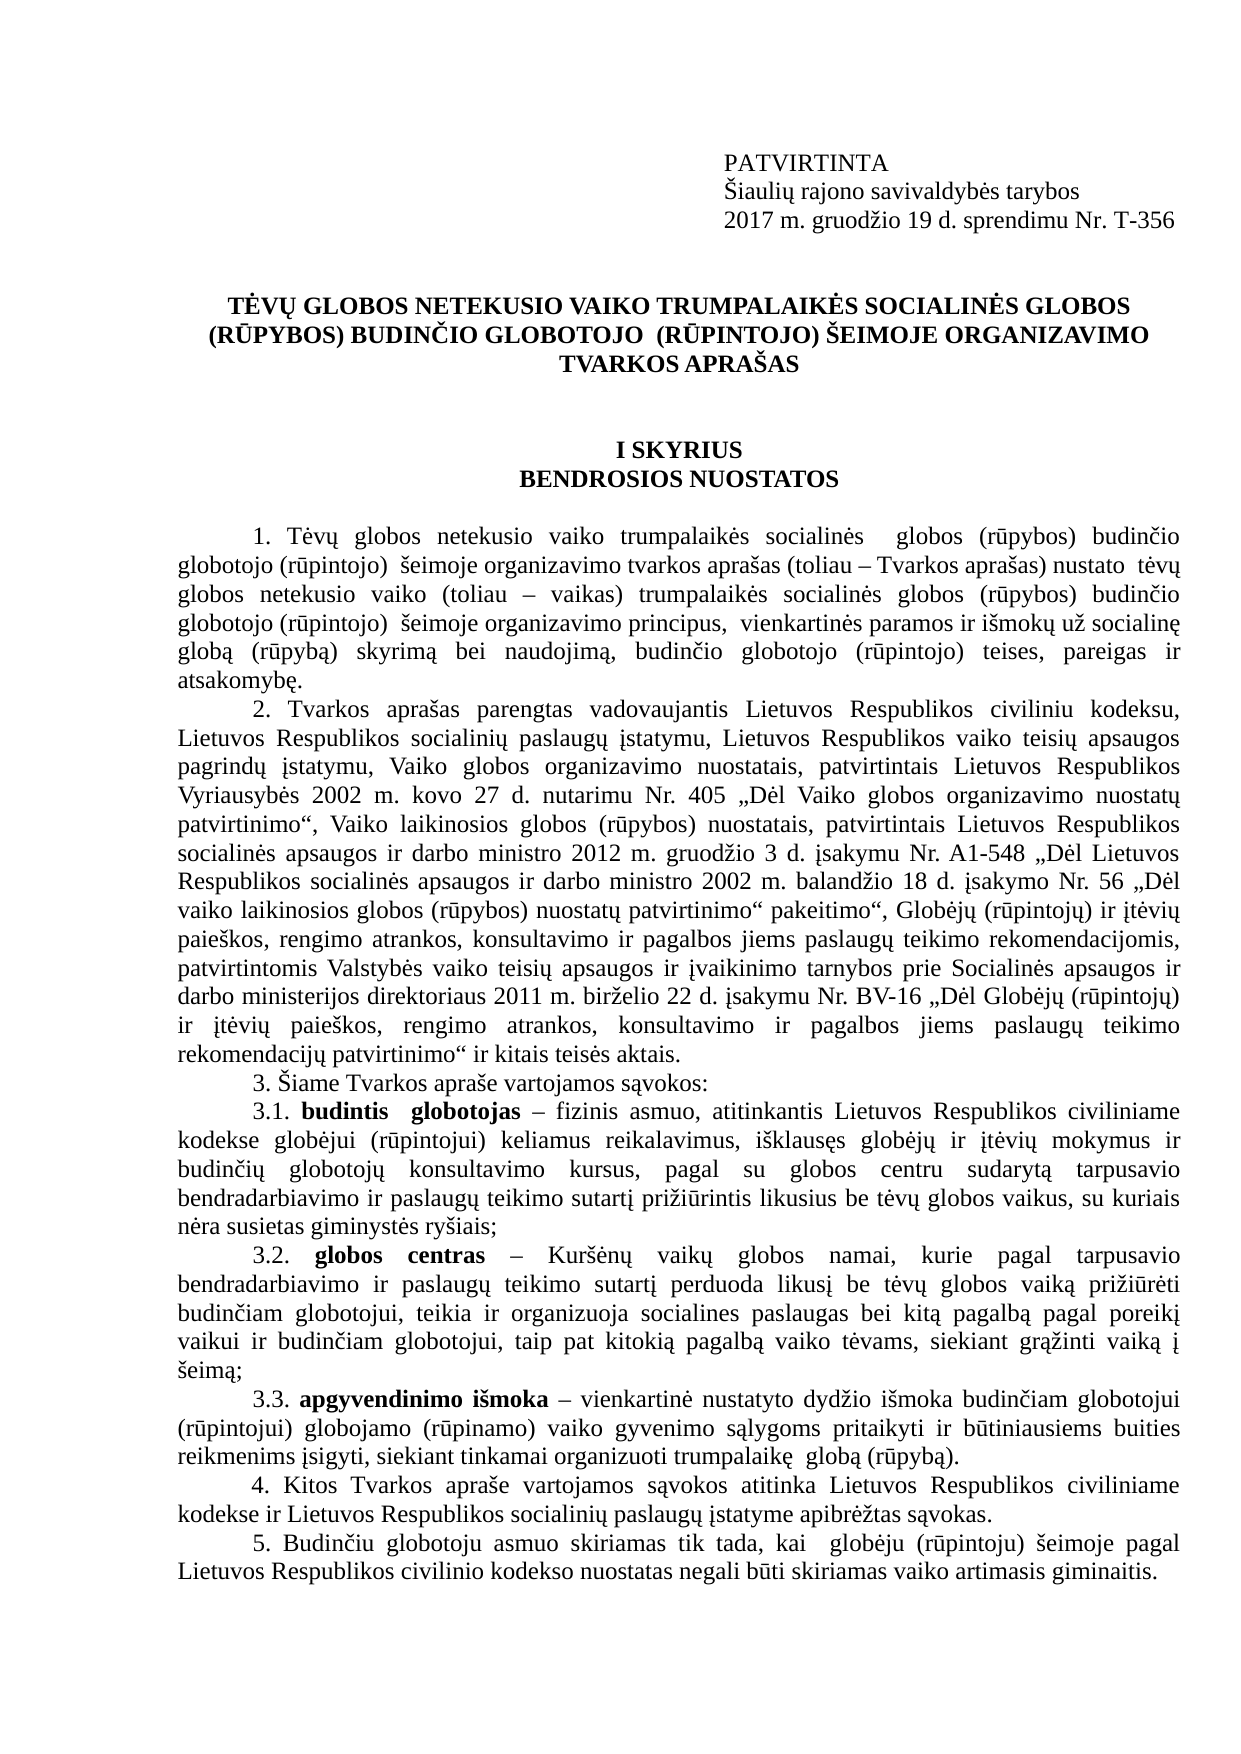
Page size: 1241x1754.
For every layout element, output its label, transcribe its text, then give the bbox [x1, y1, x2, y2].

text 4. Kitos Tvarkos apraše vartojamos sąvokos atitinka Lietuvos Respublikos civiliniame kodekse ir Lietuvos Respublikos socialinių paslaugų įstatyme apibrėžtas sąvokas. [177, 1470, 1181, 1528]
text 2017 m. gruodžio 19 d. sprendimu Nr. T-356 [723, 205, 1181, 234]
text TĖVŲ GLOBOS NETEKUSIO VAIKO TRUMPALAIKĖS SOCIALINĖS GLOBOS (RŪPYBOS) BUDINČIO GLOBOTOJO (RŪPINTOJO) ŠEIMOJE ORGANIZAVIMO TVARKOS APRAŠAS [177, 291, 1181, 378]
text I SKYRIUS [177, 435, 1181, 464]
text PATVIRTINTA [702, 148, 1181, 176]
text 5. Budinčiu globotoju asmuo skiriamas tik tada, kai globėju (rūpintoju) šeimoje pagal Lietuvos Respublikos civilinio kodekso nuostatas negali būti skiriamas vaiko artimasis giminaitis. [177, 1528, 1181, 1585]
text 2. Tvarkos aprašas parengtas vadovaujantis Lietuvos Respublikos civiliniu kodeksu, Lietuvos Respublikos socialinių paslaugų įstatymu, Lietuvos Respublikos vaiko teisių apsaugos pagrindų įstatymu, Vaiko globos organizavimo nuostatais, patvirtintais Lietuvos Respublikos Vyriausybės 2002 m. kovo 27 d. nutarimu Nr. 405 „Dėl Vaiko globos organizavimo nuostatų patvirtinimo“, Vaiko laikinosios globos (rūpybos) nuostatais, patvirtintais Lietuvos Respublikos socialinės apsaugos ir darbo ministro 2012 m. gruodžio 3 d. įsakymu Nr. A1-548 „Dėl Lietuvos Respublikos socialinės apsaugos ir darbo ministro 2002 m. balandžio 18 d. įsakymo Nr. 56 „Dėl vaiko laikinosios globos (rūpybos) nuostatų patvirtinimo“ pakeitimo“, Globėjų (rūpintojų) ir įtėvių paieškos, rengimo atrankos, konsultavimo ir pagalbos jiems paslaugų teikimo rekomendacijomis, patvirtintomis Valstybės vaiko teisių apsaugos ir įvaikinimo tarnybos prie Socialinės apsaugos ir darbo ministerijos direktoriaus 2011 m. birželio 22 d. įsakymu Nr. BV-16 „Dėl Globėjų (rūpintojų) ir įtėvių paieškos, rengimo atrankos, konsultavimo ir pagalbos jiems paslaugų teikimo rekomendacijų patvirtinimo“ ir kitais teisės aktais. [177, 694, 1181, 1068]
text BENDROSIOS NUOSTATOS [177, 464, 1181, 493]
text Šiaulių rajono savivaldybės tarybos [723, 176, 1181, 205]
text 3. Šiame Tvarkos apraše vartojamos sąvokos: [177, 1068, 1181, 1096]
text 1. Tėvų globos netekusio vaiko trumpalaikės socialinės globos (rūpybos) budinčio globotojo (rūpintojo) šeimoje organizavimo tvarkos aprašas (toliau – Tvarkos aprašas) nustato tėvų globos netekusio vaiko (toliau – vaikas) trumpalaikės socialinės globos (rūpybos) budinčio globotojo (rūpintojo) šeimoje organizavimo principus, vienkartinės paramos ir išmokų už socialinę globą (rūpybą) skyrimą bei naudojimą, budinčio globotojo (rūpintojo) teises, pareigas ir atsakomybę. [177, 521, 1181, 694]
text 3.1. budintis globotojas – fizinis asmuo, atitinkantis Lietuvos Respublikos civiliniame kodekse globėjui (rūpintojui) keliamus reikalavimus, išklausęs globėjų ir įtėvių mokymus ir budinčių globotojų konsultavimo kursus, pagal su globos centru sudarytą tarpusavio bendradarbiavimo ir paslaugų teikimo sutartį prižiūrintis likusius be tėvų globos vaikus, su kuriais nėra susietas giminystės ryšiais; [177, 1096, 1181, 1240]
text 3.2. globos centras – Kuršėnų vaikų globos namai, kurie pagal tarpusavio bendradarbiavimo ir paslaugų teikimo sutartį perduoda likusį be tėvų globos vaiką prižiūrėti budinčiam globotojui, teikia ir organizuoja socialines paslaugas bei kitą pagalbą pagal poreikį vaikui ir budinčiam globotojui, taip pat kitokią pagalbą vaiko tėvams, siekiant grąžinti vaiką į šeimą; [177, 1240, 1181, 1384]
text 3.3. apgyvendinimo išmoka – vienkartinė nustatyto dydžio išmoka budinčiam globotojui (rūpintojui) globojamo (rūpinamo) vaiko gyvenimo sąlygoms pritaikyti ir būtiniausiems buities reikmenims įsigyti, siekiant tinkamai organizuoti trumpalaikę globą (rūpybą). [177, 1384, 1181, 1470]
